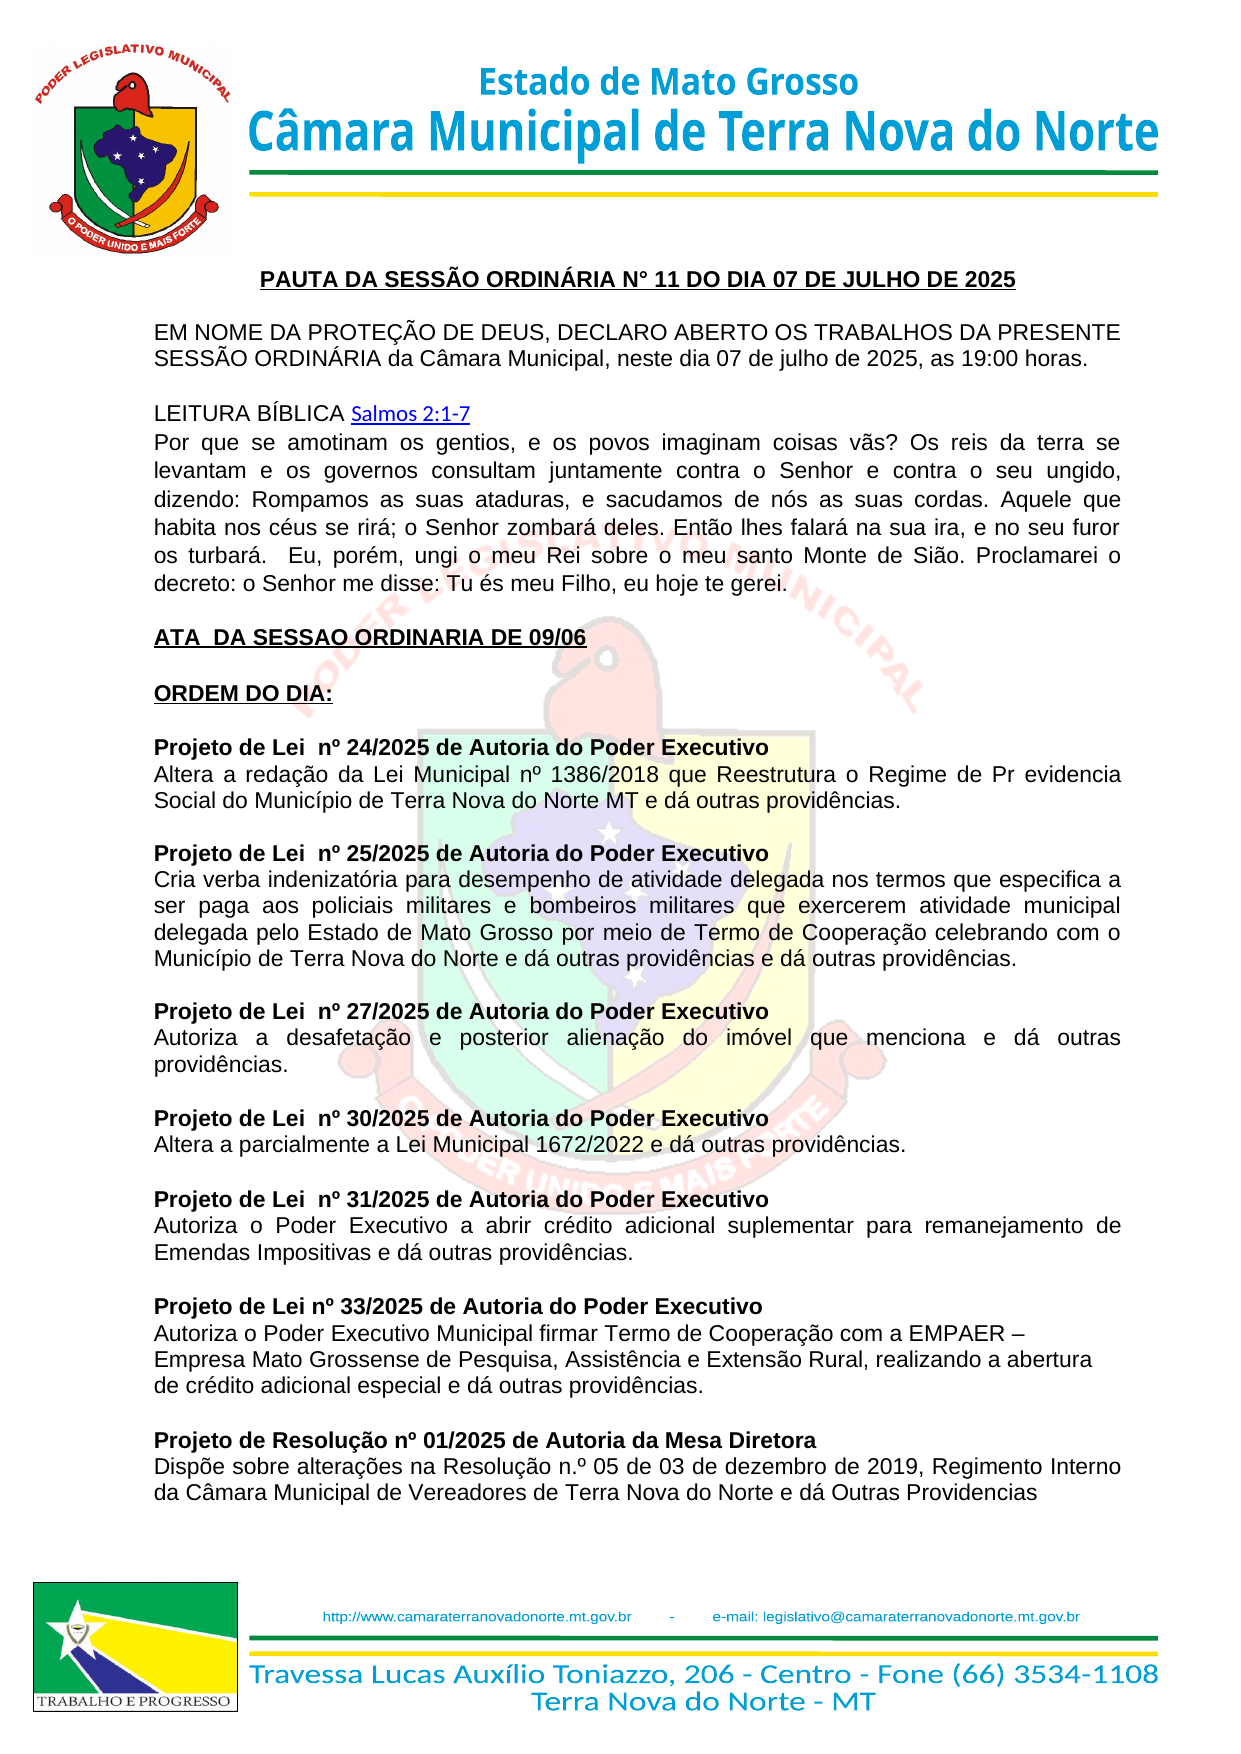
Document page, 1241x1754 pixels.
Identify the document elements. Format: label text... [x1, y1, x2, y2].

text Projeto de Lei nº 31/2025 de Autoria do Poder Executivo [943, 1186, 1122, 1212]
text ATA DA SESSAO ORDINARIA DE 09/06 [153, 624, 279, 646]
text LEITURA BÍBLICA Salmos 2:1-7 [153, 399, 1122, 427]
text Altera a parcialmente a Lei Municipal 1672/2022 e dá outras providências. [153, 1131, 279, 1158]
text Projeto de Lei nº 24/2025 de Autoria do Poder Executivo [943, 734, 1122, 761]
text Altera a redação da Lei Municipal nº 1386/2018 que Reestrutura o Regime de Pr evidencia Social do Município de Terra Nova do Norte MT e dá outras providências. [153, 761, 279, 813]
text ORDEM DO DIA: [153, 680, 279, 703]
text Cria verba indenizatória para desempenho de atividade delegada nos termos que especifica a ser paga aos policiais militares e bombeiros militares que exercerem atividade municipal delegada pelo Estado de Mato Grosso por meio de Termo de Cooperação celebrando com o Município de Terra Nova do Norte e dá outras providências e dá outras providências. [943, 866, 1122, 972]
text ORDEM DO DIA: [943, 680, 1122, 706]
text Projeto de Lei nº 30/2025 de Autoria do Poder Executivo [943, 1105, 1122, 1131]
text Por que se amotinam os gentios, e os povos imaginam coisas vãs? Os reis da terra se levantam e os governos consultam juntamente contra o Senhor e contra o seu ungido, dizendo: Rompamos as suas ataduras, e sacudamos de nós as suas cordas. Aquele que habita nos céus se rirá; o Senhor zombará deles. Então lhes falará na sua ira, e no seu furor os turbará. Eu, porém, ungi o meu Rei sobre o meu santo Monte de Sião. Proclamarei o decreto: o Senhor me disse: Tu és meu Filho, eu hoje te gerei. [153, 429, 1122, 596]
text Autoriza a desafetação e posterior alienação do imóvel que menciona e dá outras providências. [943, 1024, 1122, 1077]
text Altera a redação da Lei Municipal nº 1386/2018 que Reestrutura o Regime de Pr evidencia Social do Município de Terra Nova do Norte MT e dá outras providências. [943, 761, 1122, 813]
text Autoriza a desafetação e posterior alienação do imóvel que menciona e dá outras providências. [153, 1024, 279, 1077]
subtitle EM NOME DA PROTEÇÃO DE DEUS, DECLARO ABERTO OS TRABALHOS DA PRESENTE SESSÃO ORDINÁRIA da Câmara Municipal, neste dia 07 de julho de 2025, as 19:00 horas. [153, 318, 1122, 371]
text Cria verba indenizatória para desempenho de atividade delegada nos termos que especifica a ser paga aos policiais militares e bombeiros militares que exercerem atividade municipal delegada pelo Estado de Mato Grosso por meio de Termo de Cooperação celebrando com o Município de Terra Nova do Norte e dá outras providências e dá outras providências. [153, 866, 279, 972]
text ATA DA SESSAO ORDINARIA DE 09/06 [943, 624, 1122, 650]
text Dispõe sobre alterações na Resolução n.º 05 de 03 de dezembro de 2019, Regimento Interno da Câmara Municipal de Vereadores de Terra Nova do Norte e dá Outras Providencias [153, 1453, 1122, 1506]
text Projeto de Lei nº 27/2025 de Autoria do Poder Executivo [943, 998, 1122, 1024]
text Projeto de Lei nº 31/2025 de Autoria do Poder Executivo [153, 1186, 279, 1212]
text Projeto de Lei nº 24/2025 de Autoria do Poder Executivo [153, 734, 279, 761]
text Autoriza o Poder Executivo a abrir crédito adicional suplementar para remanejamento de Emendas Impositivas e dá outras providências. [153, 1212, 1122, 1265]
picture [34, 1583, 237, 1711]
text Projeto de Lei nº 30/2025 de Autoria do Poder Executivo [153, 1105, 279, 1131]
text Altera a parcialmente a Lei Municipal 1672/2022 e dá outras providências. [943, 1131, 1122, 1158]
text Projeto de Lei nº 33/2025 de Autoria do Poder Executivo [153, 1293, 1122, 1319]
text Autoriza o Poder Executivo Municipal firmar Termo de Cooperação com a EMPAER – Empresa Mato Grossense de Pesquisa, Assistência e Extensão Rural, realizando a abertura de crédito adicional especial e dá outras providências. [153, 1319, 1122, 1398]
subtitle PAUTA DA SESSÃO ORDINÁRIA N° 11 DO DIA 07 DE JULHO DE 2025 [153, 266, 1122, 292]
text Projeto de Lei nº 27/2025 de Autoria do Poder Executivo [153, 998, 279, 1024]
text Projeto de Resolução nº 01/2025 de Autoria da Mesa Diretora [153, 1427, 1122, 1453]
picture [31, 42, 236, 256]
text Projeto de Lei nº 25/2025 de Autoria do Poder Executivo [943, 840, 1122, 866]
text Projeto de Lei nº 25/2025 de Autoria do Poder Executivo [153, 840, 279, 866]
